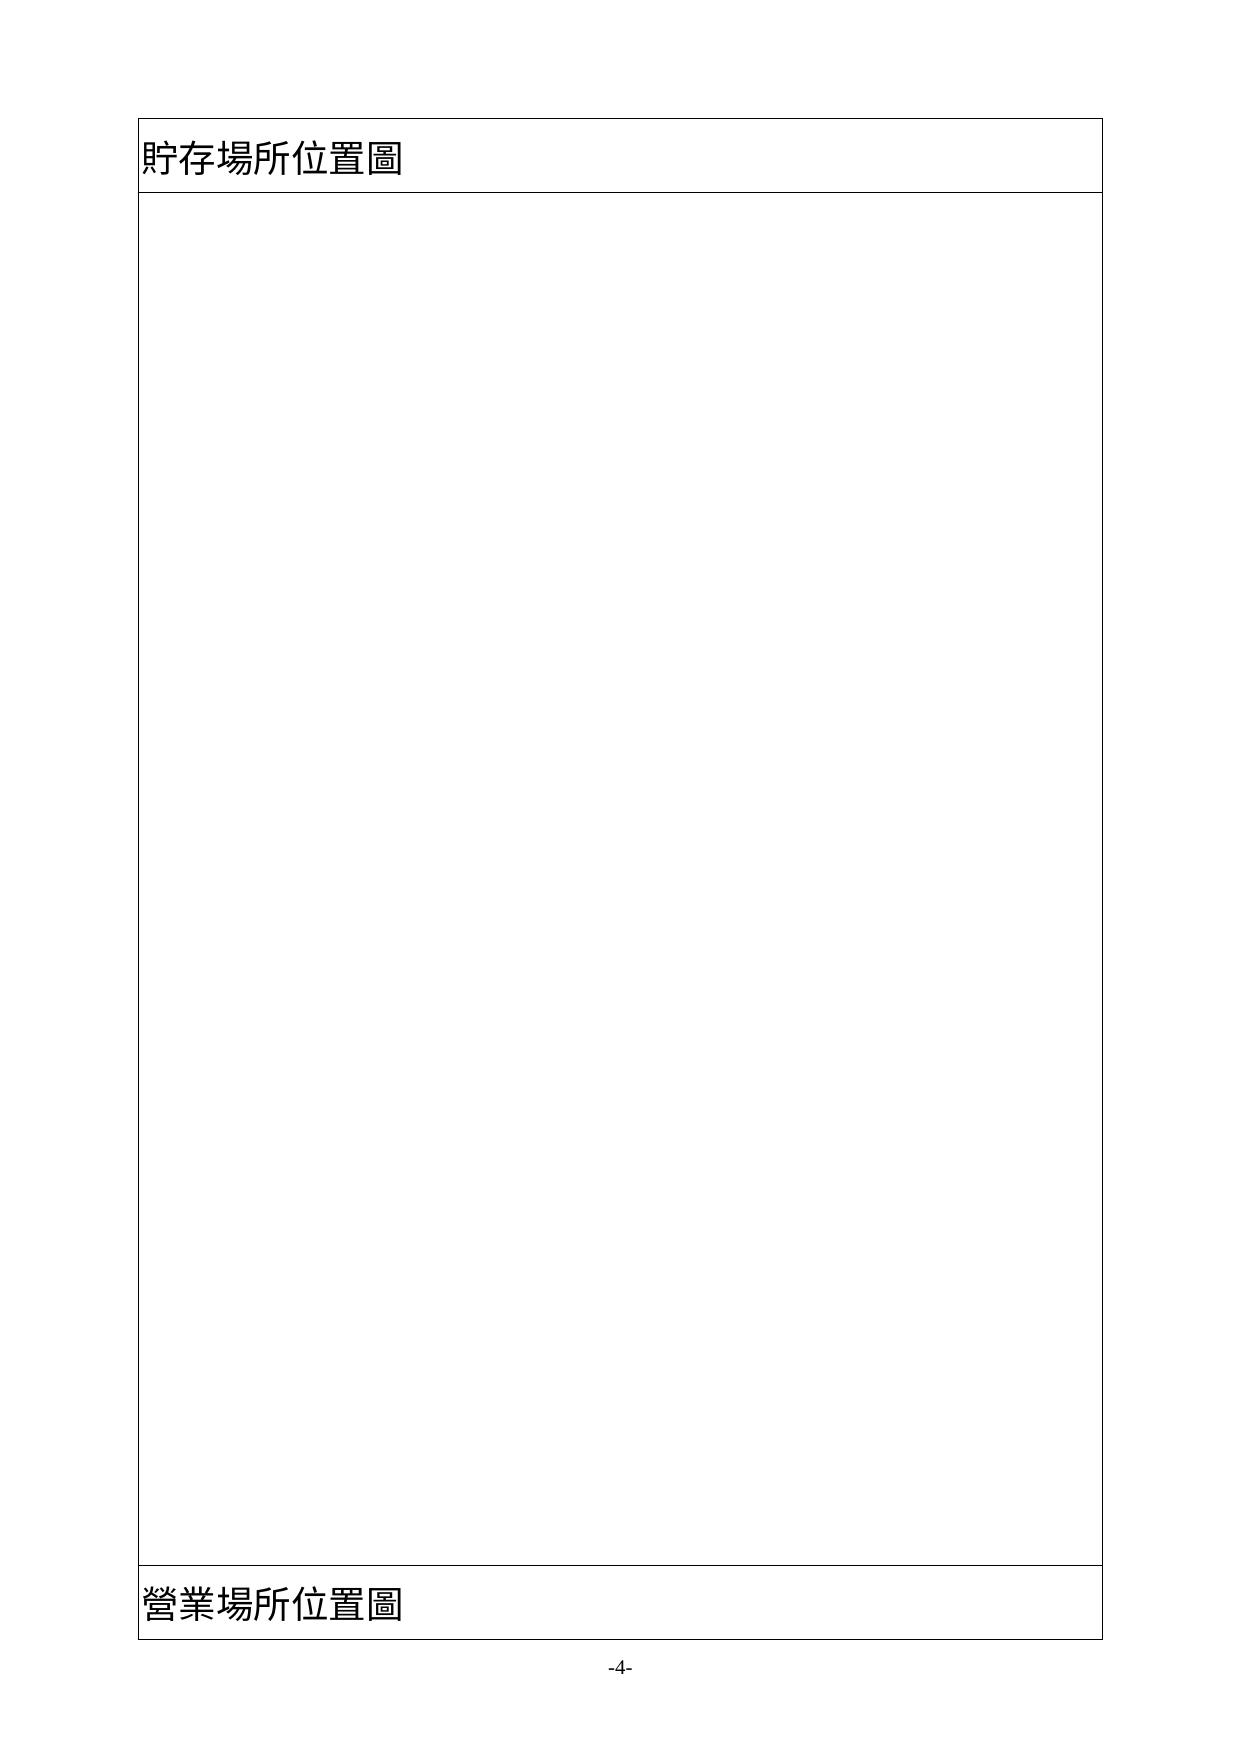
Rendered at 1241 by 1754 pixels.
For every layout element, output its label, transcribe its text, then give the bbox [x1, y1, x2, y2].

table_header 貯存場所位置圖 [139, 119, 1102, 192]
table_cell 營業場所位置圖 [139, 1566, 1102, 1638]
table_cell [139, 193, 1102, 1564]
